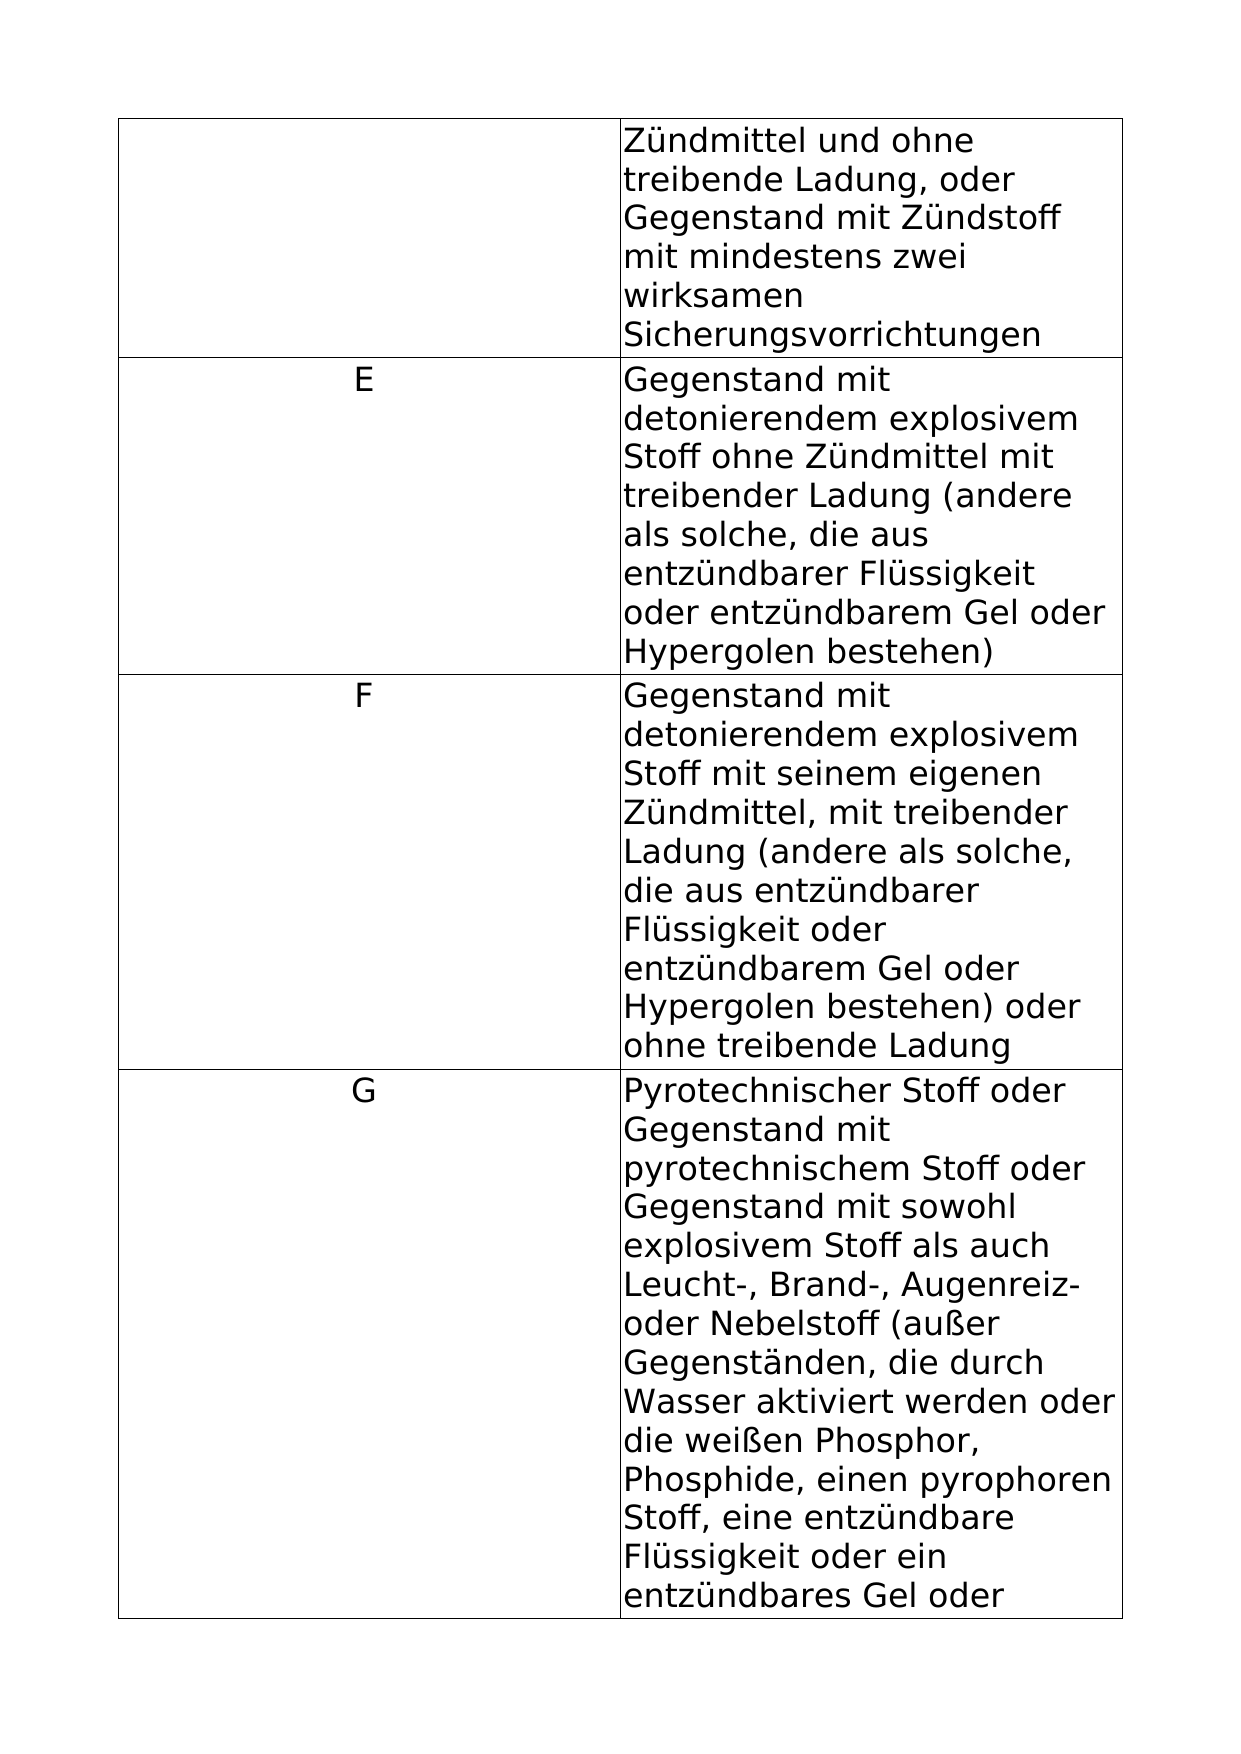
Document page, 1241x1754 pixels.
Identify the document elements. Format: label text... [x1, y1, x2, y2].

table_cell Pyrotechnischer Stoff oder Gegenstand mit pyrotechnischem Stoff oder Gegenstand mit sowohl explosivem Stoff als auch Leucht-, Brand-, Augenreiz- oder Nebelstoff (außer Gegenständen, die durch Wasser aktiviert werden oder die weißen Phosphor, Phosphide, einen pyrophoren Stoff, eine entzündbare Flüssigkeit oder ein entzündbares Gel oder [621, 1070, 1122, 1618]
table_cell Gegenstand mit detonierendem explosivem Stoff mit seinem eigenen Zündmittel, mit treibender Ladung (andere als solche, die aus entzündbarer Flüssigkeit oder entzündbarem Gel oder Hypergolen bestehen) oder ohne treibende Ladung [621, 675, 1122, 1068]
table_cell G [119, 1070, 620, 1618]
table_cell [119, 119, 620, 357]
table_cell Zündmittel und ohne treibende Ladung, oder Gegenstand mit Zündstoff mit mindestens zwei wirksamen Sicherungsvorrichtungen [621, 119, 1122, 357]
table_cell Gegenstand mit detonierendem explosivem Stoff ohne Zündmittel mit treibender Ladung (andere als solche, die aus entzündbarer Flüssigkeit oder entzündbarem Gel oder Hypergolen bestehen) [621, 358, 1122, 674]
table_cell F [119, 675, 620, 1068]
table_cell E [119, 358, 620, 674]
